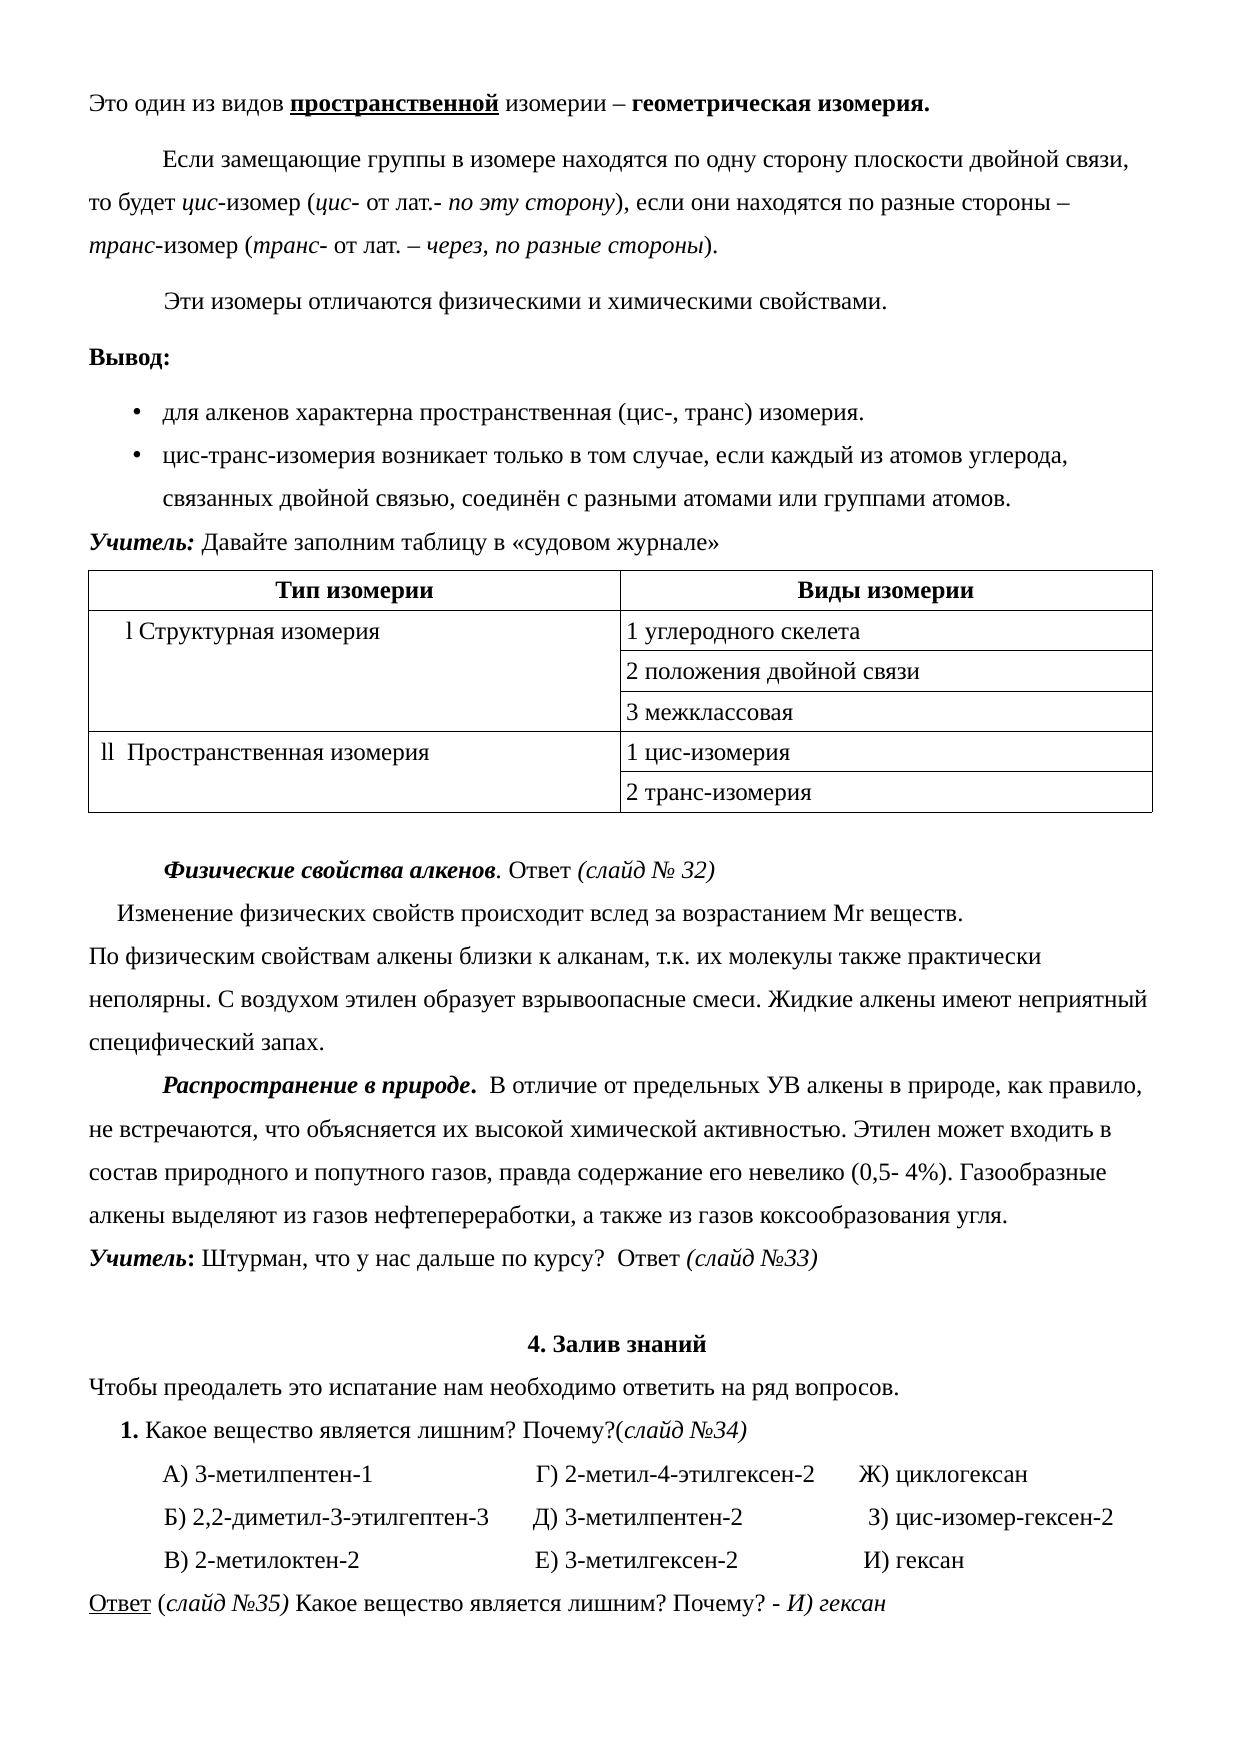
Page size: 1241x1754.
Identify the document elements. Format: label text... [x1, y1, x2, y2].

table_cell 2 положения двойной связи [621, 651, 1152, 691]
list для алкенов характерна пространственная (цис-, транс) изомерия. [133, 397, 1152, 426]
text 1. Какое вещество является лишним? Почему?(слайд №34) [88, 1416, 1152, 1444]
table_header Тип изомерии [89, 571, 620, 610]
text В) 2-метилоктен-2 Е) 3-метилгексен-2 И) гексан [88, 1545, 1152, 1574]
text А) 3-метилпентен-1 Г) 2-метил-4-этилгексен-2 Ж) циклогексан Б) 2,2-диметил-3-этилгептен-3 Д) 3-метилпентен-2 З) цис-изомер-гексен-2 [88, 1459, 1152, 1531]
table_header Виды изомерии [621, 571, 1152, 610]
text Физические свойства алкенов. Ответ (слайд № 32) [88, 855, 1152, 884]
table_cell 1 углеродного скелета [621, 611, 1152, 650]
text Ответ (слайд №35) Какое вещество является лишним? Почему? - И) гексан [88, 1588, 1152, 1617]
text Учитель: Штурман, что у нас дальше по курсу? Ответ (слайд №33) [88, 1243, 1152, 1272]
table_cell 1 цис-изомерия [621, 732, 1152, 771]
list цис-транс-изомерия возникает только в том случае, если каждый из атомов углерода, связанных двойной связью, соединён с разными атомами или группами атомов. [133, 440, 1152, 512]
table_cell ll Пространственная изомерия [89, 732, 620, 812]
table_cell 2 транс-изомерия [621, 772, 1152, 812]
text Вывод: [88, 342, 1152, 370]
text Если замещающие группы в изомере находятся по одну сторону плоскости двойной связи, то будет цис-изомер (цис- от лат.- по эту сторону), если они находятся по разные стороны – транс-изомер (транс- от лат. – через, по разные стороны). [88, 144, 1152, 259]
table_cell 3 межклассовая [621, 692, 1152, 731]
text Изменение физических свойств происходит вслед за возрастанием Mr веществ. [88, 898, 1152, 927]
text Чтобы преодалеть это испатание нам необходимо ответить на ряд вопросов. [88, 1372, 1152, 1401]
text Это один из видов пространственной изомерии – геометрическая изомерия. [88, 88, 1152, 117]
table_cell l Структурная изомерия [89, 611, 620, 731]
text Распространение в природе. В отличие от предельных УВ алкены в природе, как правило, не встречаются, что объясняется их высокой химической активностью. Этилен может входить в состав природного и попутного газов, правда содержание его невелико (0,5- 4%). Газообразные алкены выделяют из газов нефтепереработки, а также из газов коксообразования угля. [88, 1071, 1152, 1229]
text 4. Залив знаний [88, 1329, 1152, 1358]
text Эти изомеры отличаются физическими и химическими свойствами. [88, 286, 1152, 315]
text По физическим свойствам алкены близки к алканам, т.к. их молекулы также практически неполярны. С воздухом этилен образует взрывоопасные смеси. Жидкие алкены имеют неприятный специфический запах. [88, 941, 1152, 1056]
text Учитель: Давайте заполним таблицу в «судовом журнале» [88, 527, 1152, 555]
